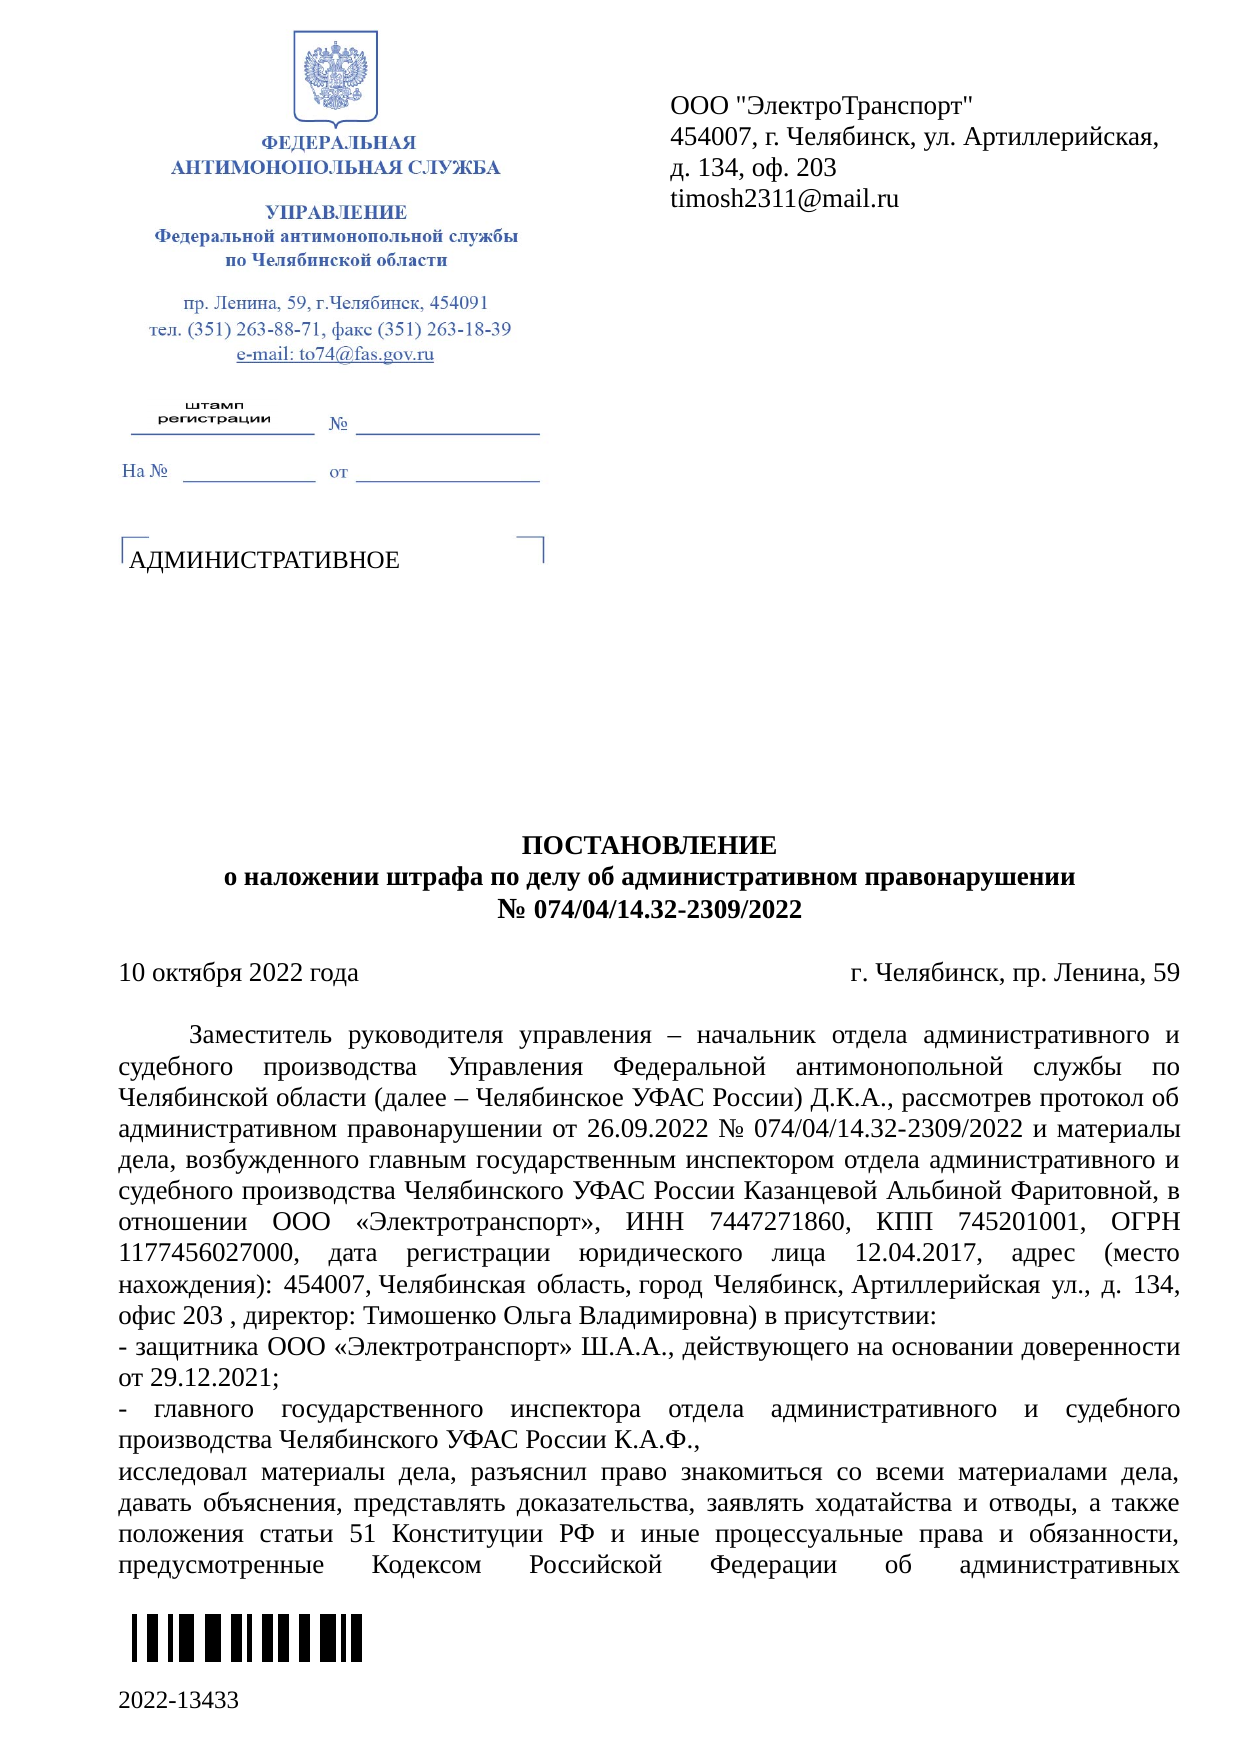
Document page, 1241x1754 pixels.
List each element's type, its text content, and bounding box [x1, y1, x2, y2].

text 10 октября 2022 года г. Челябинск, пр. Ленина, 59 [118, 956, 1181, 987]
text АДМИНИСТРАТИВНОЕ [129, 545, 537, 574]
picture [118, 1614, 367, 1662]
table_header ООО "ЭлектроТранспорт" 454007, г. Челябинск, ул. Артиллерийская, д. 134, оф. 203 timosh2311@mail.ru [664, 83, 1181, 520]
text исследовал материалы дела, разъяснил право знакомиться со всеми материалами дела, давать объяснения, представлять доказательства, заявлять ходатайства и отводы, а также положения статьи 51 Конституции РФ и иные процессуальные права и обязанности, предусмотренные Кодексом Российской Федерации об административных [118, 1454, 1181, 1579]
text Заместитель руководителя управления – начальник отдела административного и судебного производства Управления Федеральной антимонопольной службы по Челябинской области (далее – Челябинское УФАС России) Д.К.А., рассмотрев протокол об административном правонарушении от 26.09.2022 № 074/04/14.32-2309/2022 и материалы дела, возбужденного главным государственным инспектором отдела административного и судебного производства Челябинского УФАС России Казанцевой Альбиной Фаритовной, в отношении ООО «Электротранспорт», ИНН 7447271860, КПП 745201001, ОГРН 1177456027000, дата регистрации юридического лица 12.04.2017, адрес (место нахождения): 454007, Челябинская область, город Челябинск, Артиллерийская ул., д. 134, офис 203 , директор: Тимошенко Ольга Владимировна) в присутствии: [118, 1018, 1181, 1330]
text - главного государственного инспектора отдела административного и судебного производства Челябинского УФАС России К.А.Ф., [118, 1392, 1181, 1454]
text № 074/04/14.32-2309/2022 [118, 892, 1181, 925]
text о наложении штрафа по делу об административном правонарушении [118, 860, 1181, 892]
text ПОСТАНОВЛЕНИЕ [118, 829, 1181, 860]
text - защитника ООО «Электротранспорт» Ш.А.А., действующего на основании доверенности от 29.12.2021; [118, 1330, 1181, 1392]
picture [118, 29, 550, 567]
